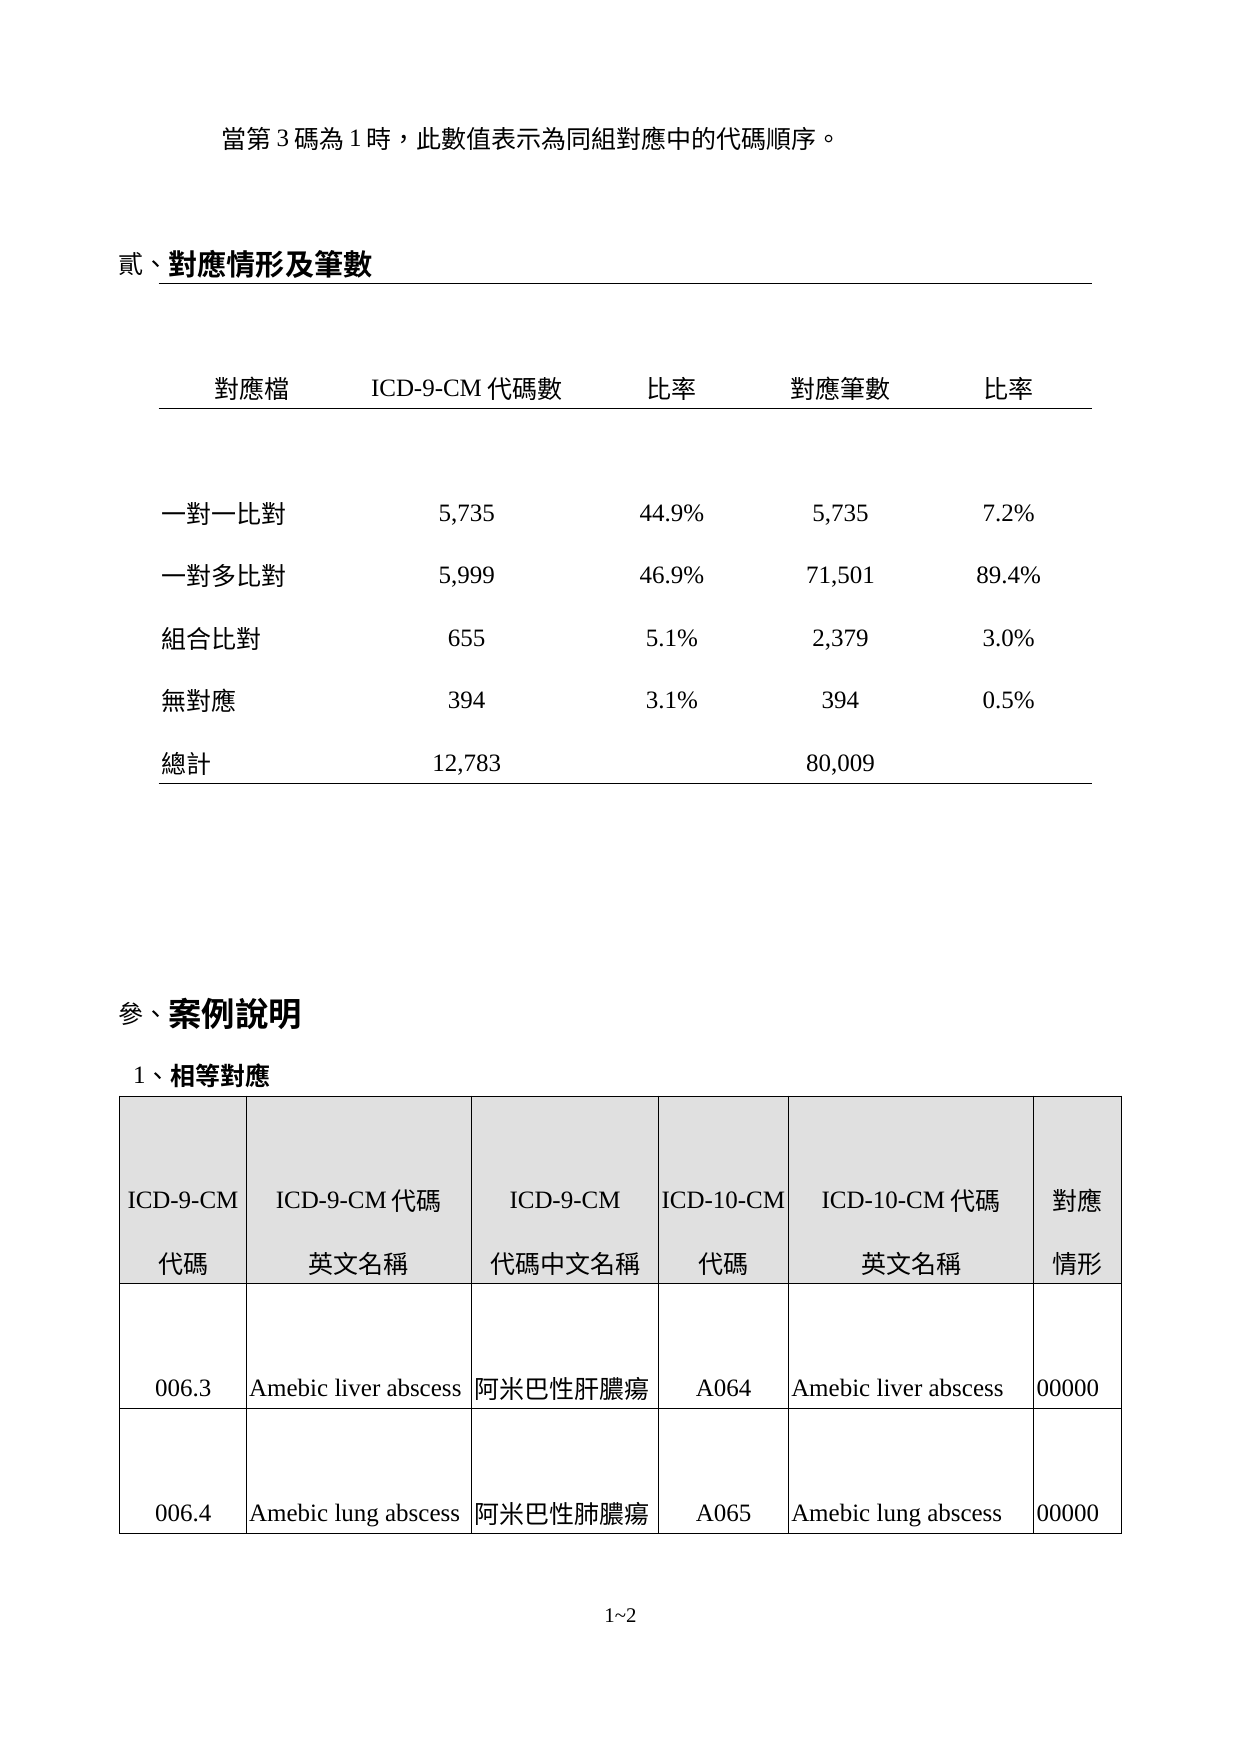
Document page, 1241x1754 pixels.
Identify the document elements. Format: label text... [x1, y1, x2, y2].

table_cell 阿米巴性肝膿瘍 [472, 1284, 658, 1408]
list 相等對應 [133, 1033, 1122, 1096]
table_cell 組合比對 [159, 596, 345, 658]
table_cell 3.1% [588, 658, 756, 721]
list 對應情形及筆數 [118, 221, 1122, 283]
table_header 對應筆數 [756, 284, 924, 408]
table_cell A065 [659, 1409, 788, 1533]
table_header ICD-9-CM代碼數 [345, 284, 587, 408]
table_cell [924, 721, 1092, 783]
table_cell 006.4 [120, 1409, 246, 1533]
table_cell 7.2% [924, 409, 1092, 533]
table_cell 一對多比對 [159, 533, 345, 596]
table_cell 一對一比對 [159, 409, 345, 533]
table_cell 394 [756, 658, 924, 721]
table_cell 5,735 [756, 409, 924, 533]
table_cell A064 [659, 1284, 788, 1408]
table_cell 00000 [1034, 1409, 1121, 1533]
table_cell 阿米巴性肺膿瘍 [472, 1409, 658, 1533]
table_cell 5.1% [588, 596, 756, 658]
table_cell 3.0% [924, 596, 1092, 658]
table_cell 總計 [159, 721, 345, 783]
table_cell 89.4% [924, 533, 1092, 596]
table_cell Amebic liver abscess [789, 1284, 1033, 1408]
table_cell 44.9% [588, 409, 756, 533]
table_header 比率 [924, 284, 1092, 408]
table_cell 394 [345, 658, 587, 721]
table_header 比率 [588, 284, 756, 408]
table_cell 80,009 [756, 721, 924, 783]
table_cell 5,735 [345, 409, 587, 533]
table_header 對應檔 [159, 284, 345, 408]
table_cell 無對應 [159, 658, 345, 721]
table_cell Amebic liver abscess [247, 1284, 471, 1408]
table_header ICD-9-CM 代碼中文名稱 [472, 1097, 658, 1283]
list 案例說明 [118, 971, 1122, 1033]
table_cell Amebic lung abscess [247, 1409, 471, 1533]
table_cell 46.9% [588, 533, 756, 596]
table_cell 71,501 [756, 533, 924, 596]
text 當第3碼為1時，此數值表示為同組對應中的代碼順序。 [221, 96, 1122, 158]
table_cell 00000 [1034, 1284, 1121, 1408]
table_header ICD-10-CM代碼 英文名稱 [789, 1097, 1033, 1283]
table_header ICD-10-CM代碼 [659, 1097, 788, 1283]
table_cell 2,379 [756, 596, 924, 658]
table_cell 5,999 [345, 533, 587, 596]
table_cell 12,783 [345, 721, 587, 783]
table_cell 0.5% [924, 658, 1092, 721]
table_header 對應 情形 [1034, 1097, 1121, 1283]
table_header ICD-9-CM代碼 [120, 1097, 246, 1283]
table_cell 006.3 [120, 1284, 246, 1408]
table_cell 655 [345, 596, 587, 658]
table_cell Amebic lung abscess [789, 1409, 1033, 1533]
table_cell [588, 721, 756, 783]
table_header ICD-9-CM代碼 英文名稱 [247, 1097, 471, 1283]
